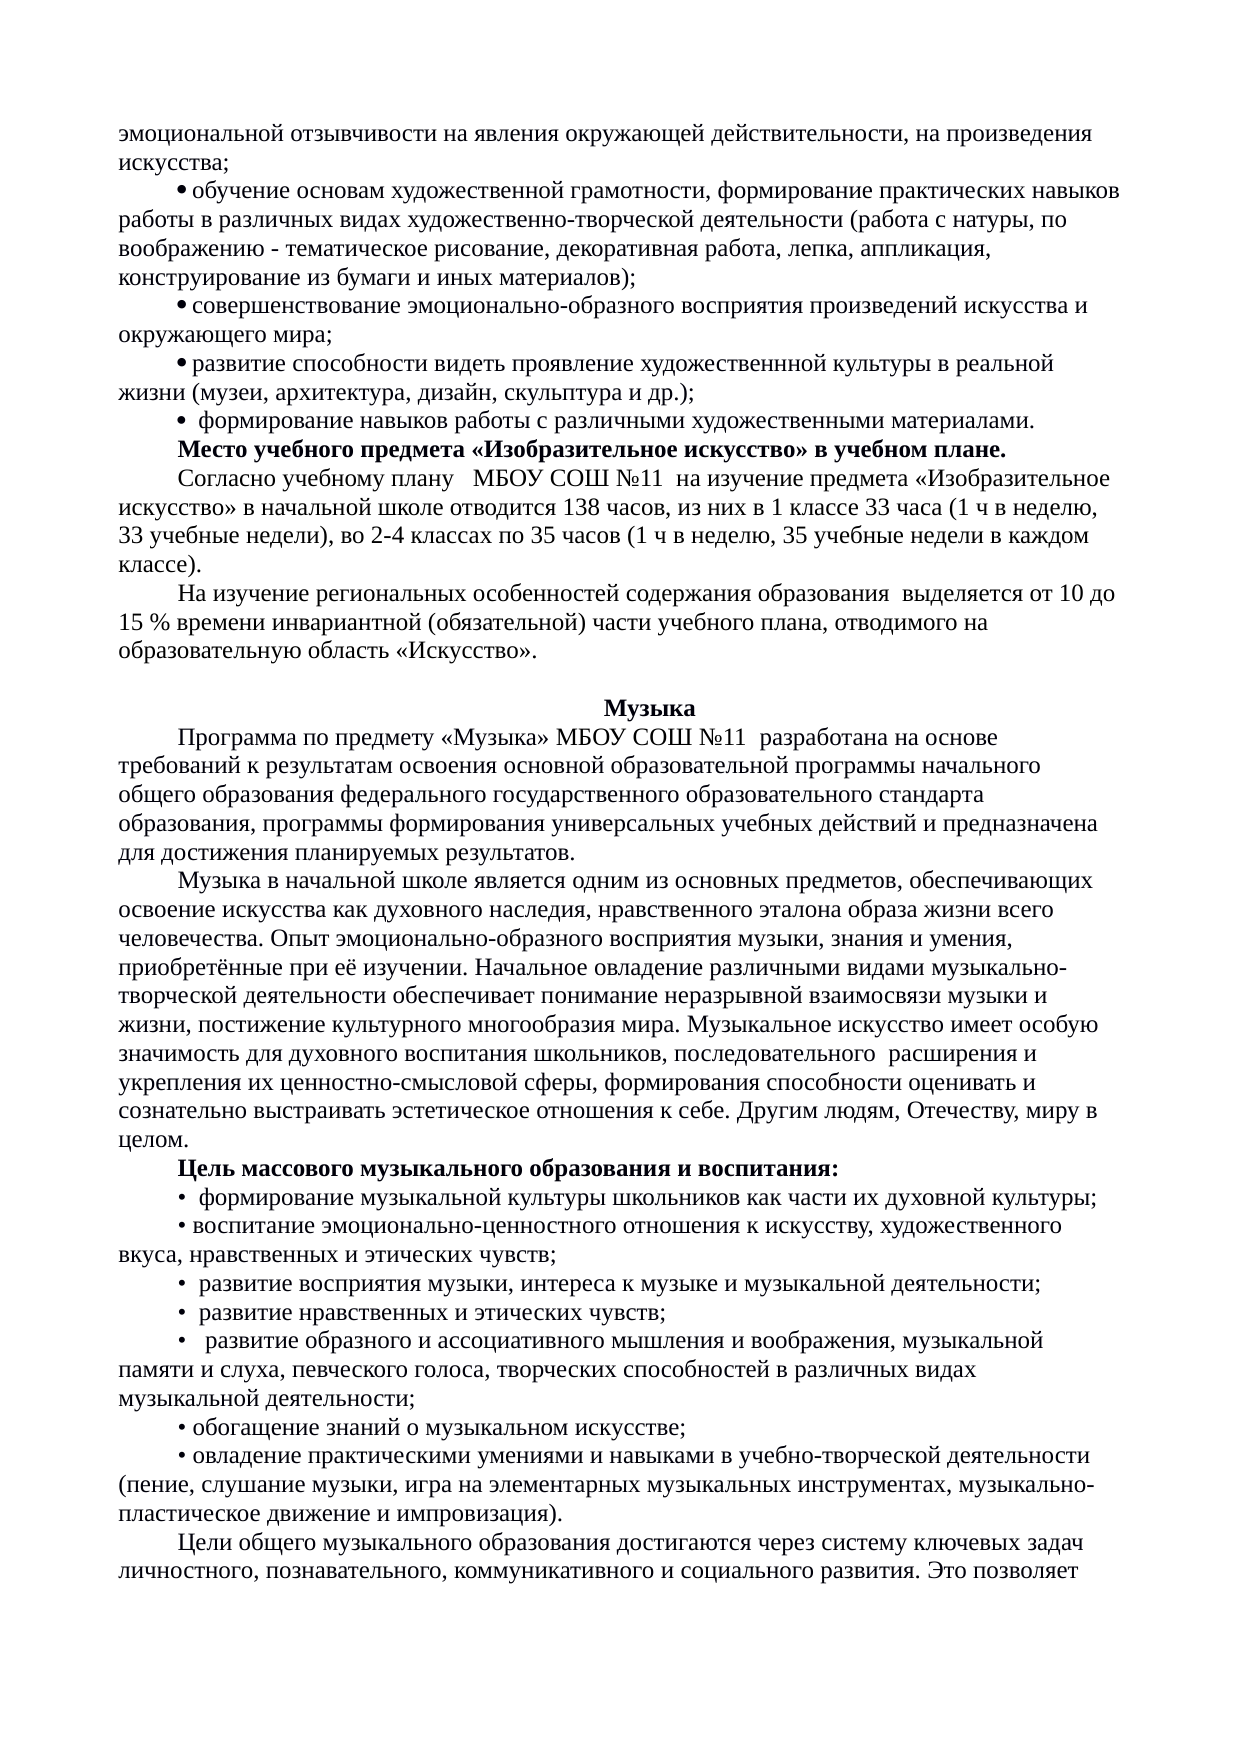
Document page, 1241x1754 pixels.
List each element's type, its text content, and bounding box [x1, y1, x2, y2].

text • формирование музыкальной культуры школьников как части их духовной культуры; [118, 1182, 1122, 1211]
text Место учебного предмета «Изобразительное искусство» в учебном плане. [118, 434, 1122, 463]
list эмоциональной отзывчивости на явления окружающей действительности, на произведения искусства; [118, 118, 1122, 176]
list обучение основам художественной грамотности, формирование практических навыков работы в различных видах художественно-творческой деятельности (работа с натуры, по воображению - тематическое рисование, декоративная работа, лепка, аппликация, конструирование из бумаги и иных материалов); [118, 176, 1122, 291]
text • обогащение знаний о музыкальном искусстве; [118, 1412, 1122, 1441]
text Музыка в начальной школе является одним из основных предметов, обеспечивающих освоение искусства как духовного наследия, нравственного эталона образа жизни всего человечества. Опыт эмоционально-образного восприятия музыки, знания и умения, приобретённые при её изучении. Начальное овладение различными видами музыкально-творческой деятельности обеспечивает понимание неразрывной взаимосвязи музыки и жизни, постижение культурного многообразия мира. Музыкальное искусство имеет особую значимость для духовного воспитания школьников, последовательного расширения и укрепления их ценностно-смысловой сферы, формирования способности оценивать и сознательно выстраивать эстетическое отношения к себе. Другим людям, Отечеству, миру в целом. [118, 866, 1122, 1153]
text Цель массового музыкального образования и воспитания: [118, 1153, 1122, 1182]
text Согласно учебному плану МБОУ СОШ №11 на изучение предмета «Изобразительное искусство» в начальной школе отводится 138 часов, из них в 1 классе 33 часа (1 ч в неделю, 33 учебные недели), во 2-4 классах по 35 часов (1 ч в неделю, 35 учебные недели в каждом классе). [118, 463, 1122, 578]
text • развитие образного и ассоциативного мышления и воображения, музыкальной памяти и слуха, певческого голоса, творческих способностей в различных видах музыкальной деятельности; [118, 1326, 1122, 1412]
text • развитие восприятия музыки, интереса к музыке и музыкальной деятельности; [118, 1268, 1122, 1297]
text Музыка [118, 693, 1122, 722]
text Программа по предмету «Музыка» МБОУ СОШ №11 разработана на основе требований к результатам освоения основной образовательной программы начального общего образования федерального государственного образовательного стандарта образования, программы формирования универсальных учебных действий и предназначена для достижения планируемых результатов. [118, 722, 1122, 866]
list совершенствование эмоционально-образного восприятия произведений искусства и окружающего мира; [118, 291, 1122, 348]
text • развитие нравственных и этических чувств; [118, 1297, 1122, 1326]
text Цели общего музыкального образования достигаются через систему ключевых задач личностного, познавательного, коммуникативного и социального развития. Это позволяет [118, 1527, 1122, 1584]
text На изучение региональных особенностей содержания образования выделяется от 10 до 15 % времени инвариантной (обязательной) части учебного плана, отводимого на образовательную область «Искусство». [118, 578, 1122, 664]
text • воспитание эмоционально-ценностного отношения к искусству, художественного вкуса, нравственных и этических чувств; [118, 1211, 1122, 1268]
text • овладение практическими умениями и навыками в учебно-творческой деятельности (пение, слушание музыки, игра на элементарных музыкальных инструментах, музыкально-пластическое движение и импровизация). [118, 1441, 1122, 1527]
list развитие способности видеть проявление художественнной культуры в реальной жизни (музеи, архитектура, дизайн, скульптура и др.); [118, 348, 1122, 406]
list формирование навыков работы с различными художественными материалами. [118, 406, 1122, 434]
